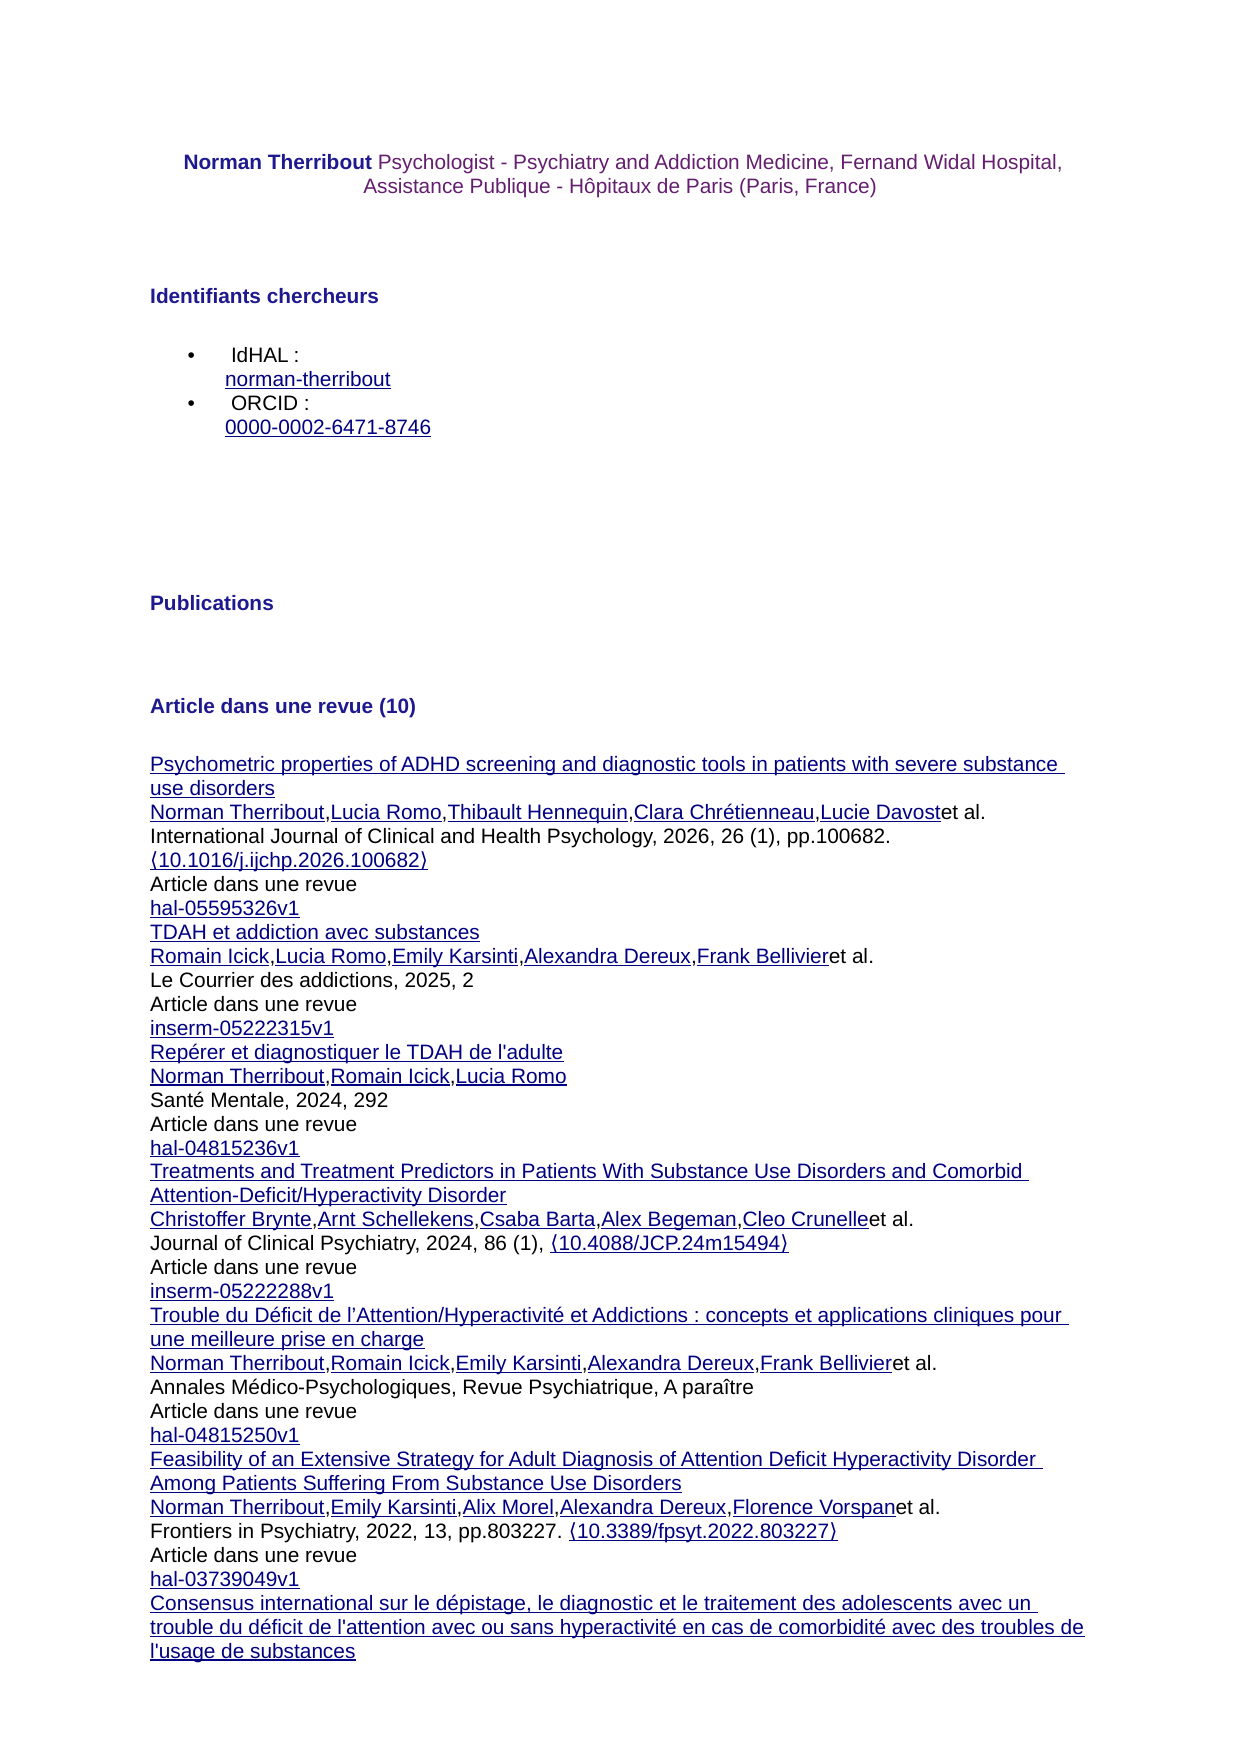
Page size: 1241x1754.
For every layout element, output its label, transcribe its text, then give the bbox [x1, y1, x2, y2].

subtitle Article dans une revue (10) [150, 694, 1090, 718]
table_cell Treatments and Treatment Predictors in Patients With Substance Use Disorders and Comorbid Attention-Deficit/Hyperactivity Disorder Christoffer Brynte,Arnt Schellekens,Csaba Barta,Alex Begeman,Cleo Crunelleet al. Journal of Clinical Psychiatry, 2024, 86 (1), ⟨10.4088/JCP.24m15494⟩ Article dans une revue inserm-05222288v1 [150, 1159, 1090, 1303]
table_cell TDAH et addiction avec substances Romain Icick,Lucia Romo,Emily Karsinti,Alexandra Dereux,Frank Bellivieret al. Le Courrier des addictions, 2025, 2 Article dans une revue inserm-05222315v1 [150, 920, 1090, 1039]
table_cell Consensus international sur le dépistage, le diagnostic et le traitement des adolescents avec un trouble du déficit de l'attention avec ou sans hyperactivité en cas de comorbidité avec des troubles de l'usage de substances [150, 1591, 1090, 1662]
subtitle Identifiants chercheurs [150, 284, 1090, 308]
subtitle Norman Therribout Psychologist - Psychiatry and Addiction Medicine, Fernand Widal Hospital, Assistance Publique - Hôpitaux de Paris (Paris, France) [150, 150, 1090, 198]
table_header Psychometric properties of ADHD screening and diagnostic tools in patients with severe substance use disorders Norman Therribout,Lucia Romo,Thibault Hennequin,Clara Chrétienneau,Lucie Davostet al. International Journal of Clinical and Health Psychology, 2026, 26 (1), pp.100682. ⟨10.1016/j.ijchp.2026.100682⟩ Article dans une revue hal-05595326v1 [150, 752, 1090, 920]
list ORCID : [187, 391, 1090, 414]
table_cell Repérer et diagnostiquer le TDAH de l'adulte Norman Therribout,Romain Icick,Lucia Romo Santé Mentale, 2024, 292 Article dans une revue hal-04815236v1 [150, 1040, 1090, 1159]
table_cell Trouble du Déficit de l’Attention/Hyperactivité et Addictions : concepts et applications cliniques pour une meilleure prise en charge Norman Therribout,Romain Icick,Emily Karsinti,Alexandra Dereux,Frank Bellivieret al. Annales Médico-Psychologiques, Revue Psychiatrique, A paraître Article dans une revue hal-04815250v1 [150, 1303, 1090, 1447]
list 0000-0002-6471-8746 [187, 414, 1090, 438]
list IdHAL : [187, 343, 1090, 367]
list norman-therribout [187, 367, 1090, 391]
subtitle Publications [150, 591, 1090, 614]
table_cell Feasibility of an Extensive Strategy for Adult Diagnosis of Attention Deficit Hyperactivity Disorder Among Patients Suffering From Substance Use Disorders Norman Therribout,Emily Karsinti,Alix Morel,Alexandra Dereux,Florence Vorspanet al. Frontiers in Psychiatry, 2022, 13, pp.803227. ⟨10.3389/fpsyt.2022.803227⟩ Article dans une revue hal-03739049v1 [150, 1447, 1090, 1591]
